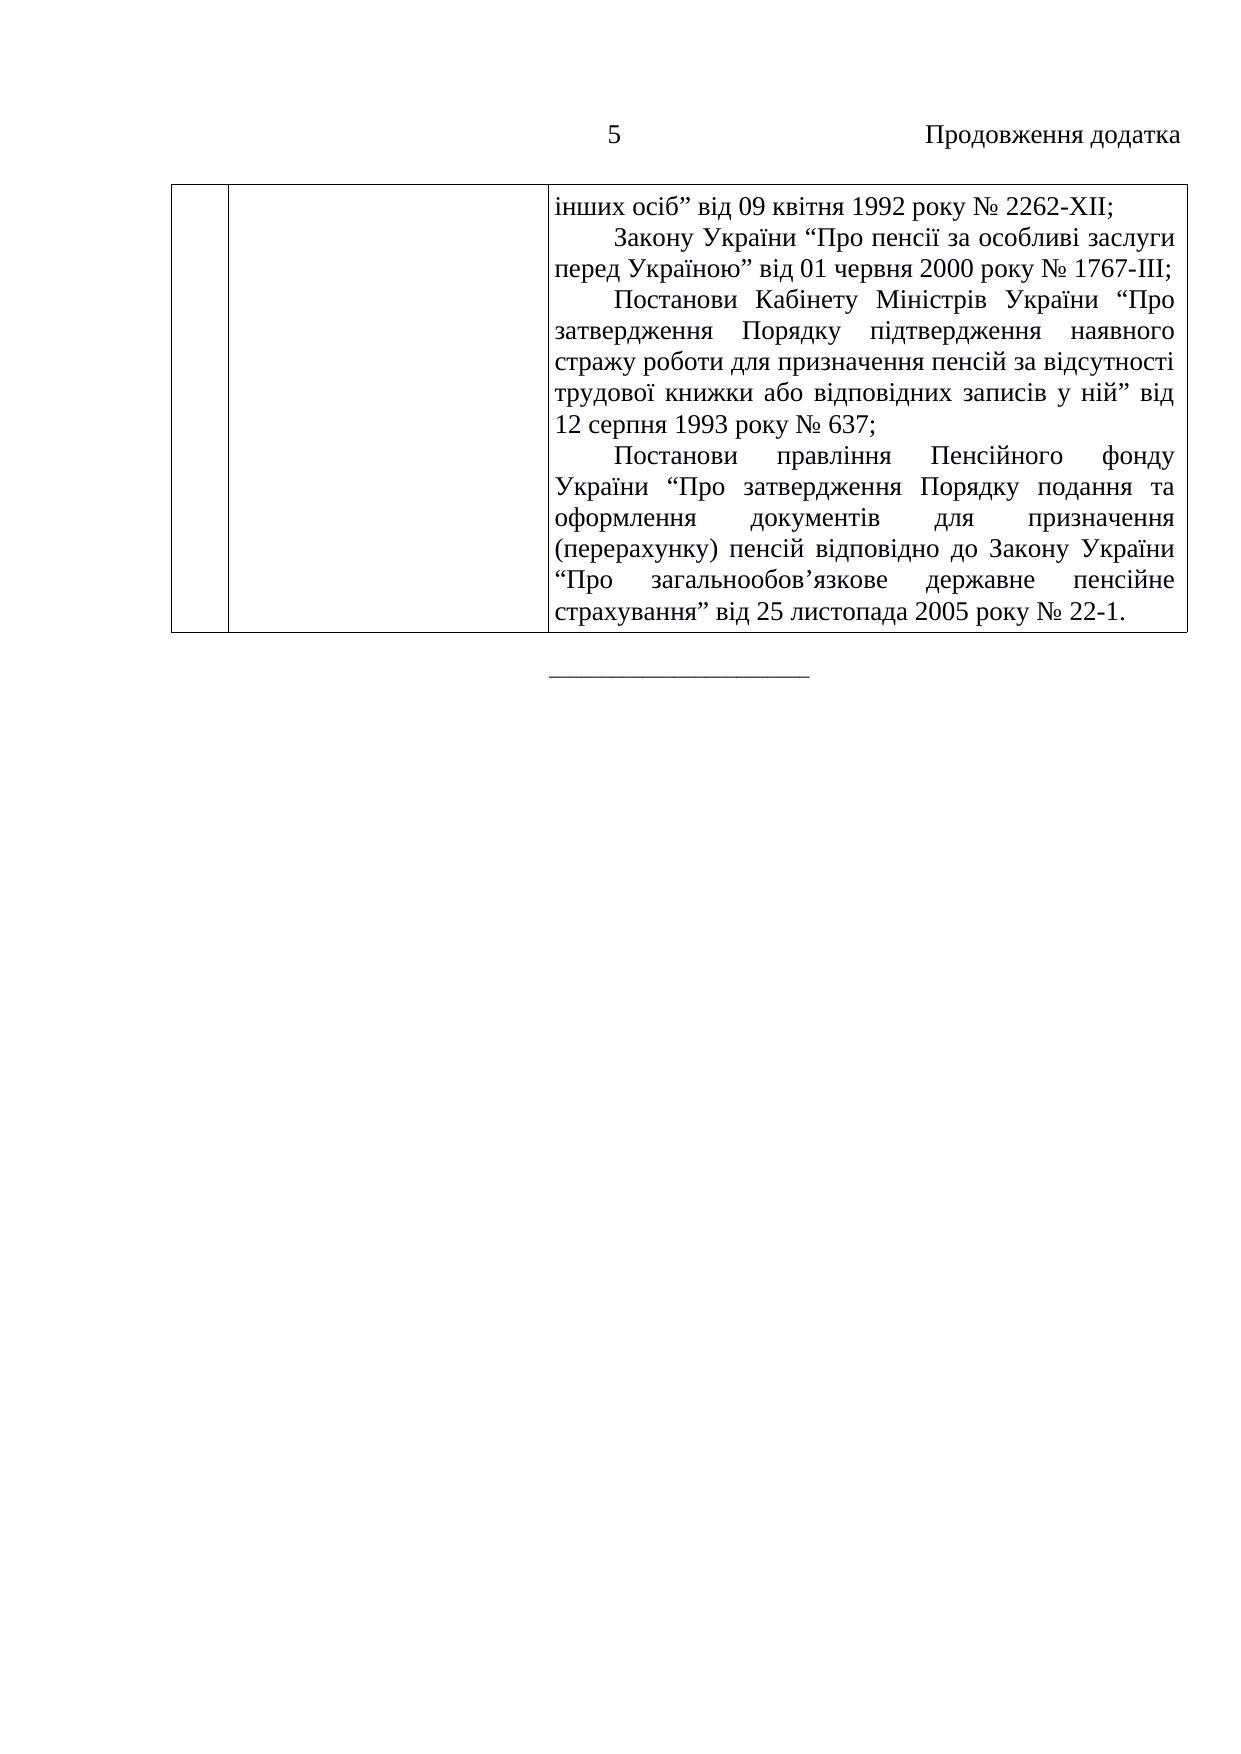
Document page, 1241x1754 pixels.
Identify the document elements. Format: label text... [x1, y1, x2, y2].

table_cell [172, 185, 228, 631]
text _________________________ [177, 656, 1181, 680]
table_cell [229, 185, 548, 631]
table_cell інших осіб” від 09 квітня 1992 року № 2262-XII; Закону України “Про пенсії за особливі заслуги перед Україною” від 01 червня 2000 року № 1767-III; Постанови Кабінету Міністрів України “Про затвердження Порядку підтвердження наявного стражу роботи для призначення пенсій за відсутності трудової книжки або відповідних записів у ній” від 12 серпня 1993 року № 637; Постанови правління Пенсійного фонду України “Про затвердження Порядку подання та оформлення документів для призначення (перерахунку) пенсій відповідно до Закону України “Про загальнообов’язкове державне пенсійне страхування” від 25 листопада 2005 року № 22-1. [549, 185, 1187, 631]
